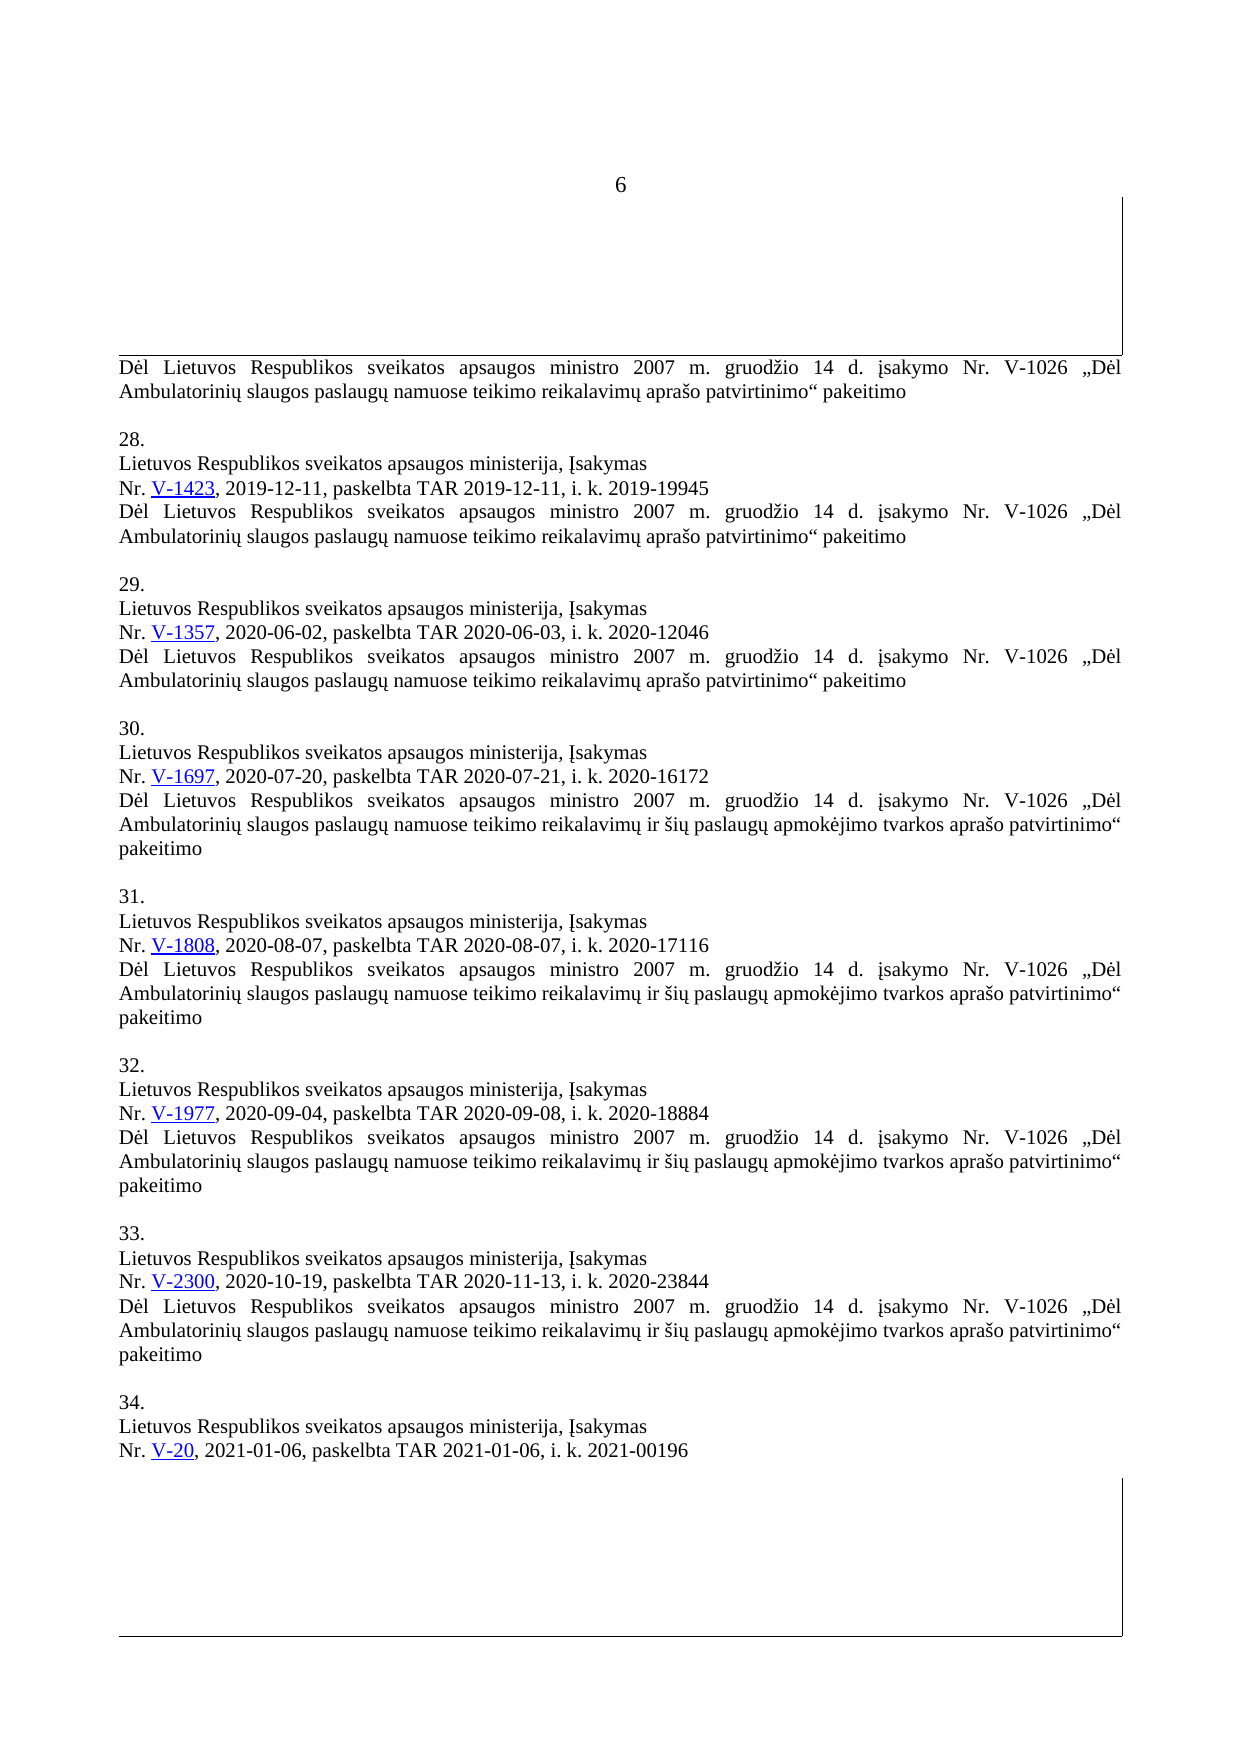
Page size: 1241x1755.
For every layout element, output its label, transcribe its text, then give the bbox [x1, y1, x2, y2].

text Dėl Lietuvos Respublikos sveikatos apsaugos ministro 2007 m. gruodžio 14 d. įsakymo Nr. V-1026 „Dėl Ambulatorinių slaugos paslaugų namuose teikimo reikalavimų aprašo patvirtinimo“ pakeitimo [119, 499, 1122, 548]
text 34. [119, 1390, 1122, 1414]
text Lietuvos Respublikos sveikatos apsaugos ministerija, Įsakymas [119, 596, 1122, 620]
text Dėl Lietuvos Respublikos sveikatos apsaugos ministro 2007 m. gruodžio 14 d. įsakymo Nr. V-1026 „Dėl Ambulatorinių slaugos paslaugų namuose teikimo reikalavimų aprašo patvirtinimo“ pakeitimo [119, 355, 1122, 403]
text Dėl Lietuvos Respublikos sveikatos apsaugos ministro 2007 m. gruodžio 14 d. įsakymo Nr. V-1026 „Dėl Ambulatorinių slaugos paslaugų namuose teikimo reikalavimų ir šių paslaugų apmokėjimo tvarkos aprašo patvirtinimo“ pakeitimo [119, 1125, 1122, 1197]
text 33. [119, 1221, 1122, 1245]
text Lietuvos Respublikos sveikatos apsaugos ministerija, Įsakymas [119, 1414, 1122, 1438]
text Nr. V-1697, 2020-07-20, paskelbta TAR 2020-07-21, i. k. 2020-16172 [119, 764, 1122, 788]
text 31. [119, 884, 1122, 908]
text Nr. V-1357, 2020-06-02, paskelbta TAR 2020-06-03, i. k. 2020-12046 [119, 620, 1122, 644]
text Lietuvos Respublikos sveikatos apsaugos ministerija, Įsakymas [119, 1077, 1122, 1101]
text Dėl Lietuvos Respublikos sveikatos apsaugos ministro 2007 m. gruodžio 14 d. įsakymo Nr. V-1026 „Dėl Ambulatorinių slaugos paslaugų namuose teikimo reikalavimų ir šių paslaugų apmokėjimo tvarkos aprašo patvirtinimo“ pakeitimo [119, 1293, 1122, 1366]
text 29. [119, 572, 1122, 596]
text Nr. V-1808, 2020-08-07, paskelbta TAR 2020-08-07, i. k. 2020-17116 [119, 933, 1122, 957]
text Nr. V-1977, 2020-09-04, paskelbta TAR 2020-09-08, i. k. 2020-18884 [119, 1101, 1122, 1125]
text Nr. V-1423, 2019-12-11, paskelbta TAR 2019-12-11, i. k. 2019-19945 [119, 475, 1122, 499]
text Dėl Lietuvos Respublikos sveikatos apsaugos ministro 2007 m. gruodžio 14 d. įsakymo Nr. V-1026 „Dėl Ambulatorinių slaugos paslaugų namuose teikimo reikalavimų ir šių paslaugų apmokėjimo tvarkos aprašo patvirtinimo“ pakeitimo [119, 788, 1122, 860]
text 32. [119, 1053, 1122, 1077]
text Lietuvos Respublikos sveikatos apsaugos ministerija, Įsakymas [119, 451, 1122, 475]
text Nr. V-2300, 2020-10-19, paskelbta TAR 2020-11-13, i. k. 2020-23844 [119, 1269, 1122, 1293]
text Lietuvos Respublikos sveikatos apsaugos ministerija, Įsakymas [119, 1245, 1122, 1269]
text Lietuvos Respublikos sveikatos apsaugos ministerija, Įsakymas [119, 908, 1122, 933]
text 28. [119, 427, 1122, 451]
text 30. [119, 716, 1122, 740]
text Lietuvos Respublikos sveikatos apsaugos ministerija, Įsakymas [119, 740, 1122, 764]
text Dėl Lietuvos Respublikos sveikatos apsaugos ministro 2007 m. gruodžio 14 d. įsakymo Nr. V-1026 „Dėl Ambulatorinių slaugos paslaugų namuose teikimo reikalavimų aprašo patvirtinimo“ pakeitimo [119, 644, 1122, 692]
text Nr. V-20, 2021-01-06, paskelbta TAR 2021-01-06, i. k. 2021-00196 [119, 1438, 1122, 1462]
text Dėl Lietuvos Respublikos sveikatos apsaugos ministro 2007 m. gruodžio 14 d. įsakymo Nr. V-1026 „Dėl Ambulatorinių slaugos paslaugų namuose teikimo reikalavimų ir šių paslaugų apmokėjimo tvarkos aprašo patvirtinimo“ pakeitimo [119, 957, 1122, 1029]
